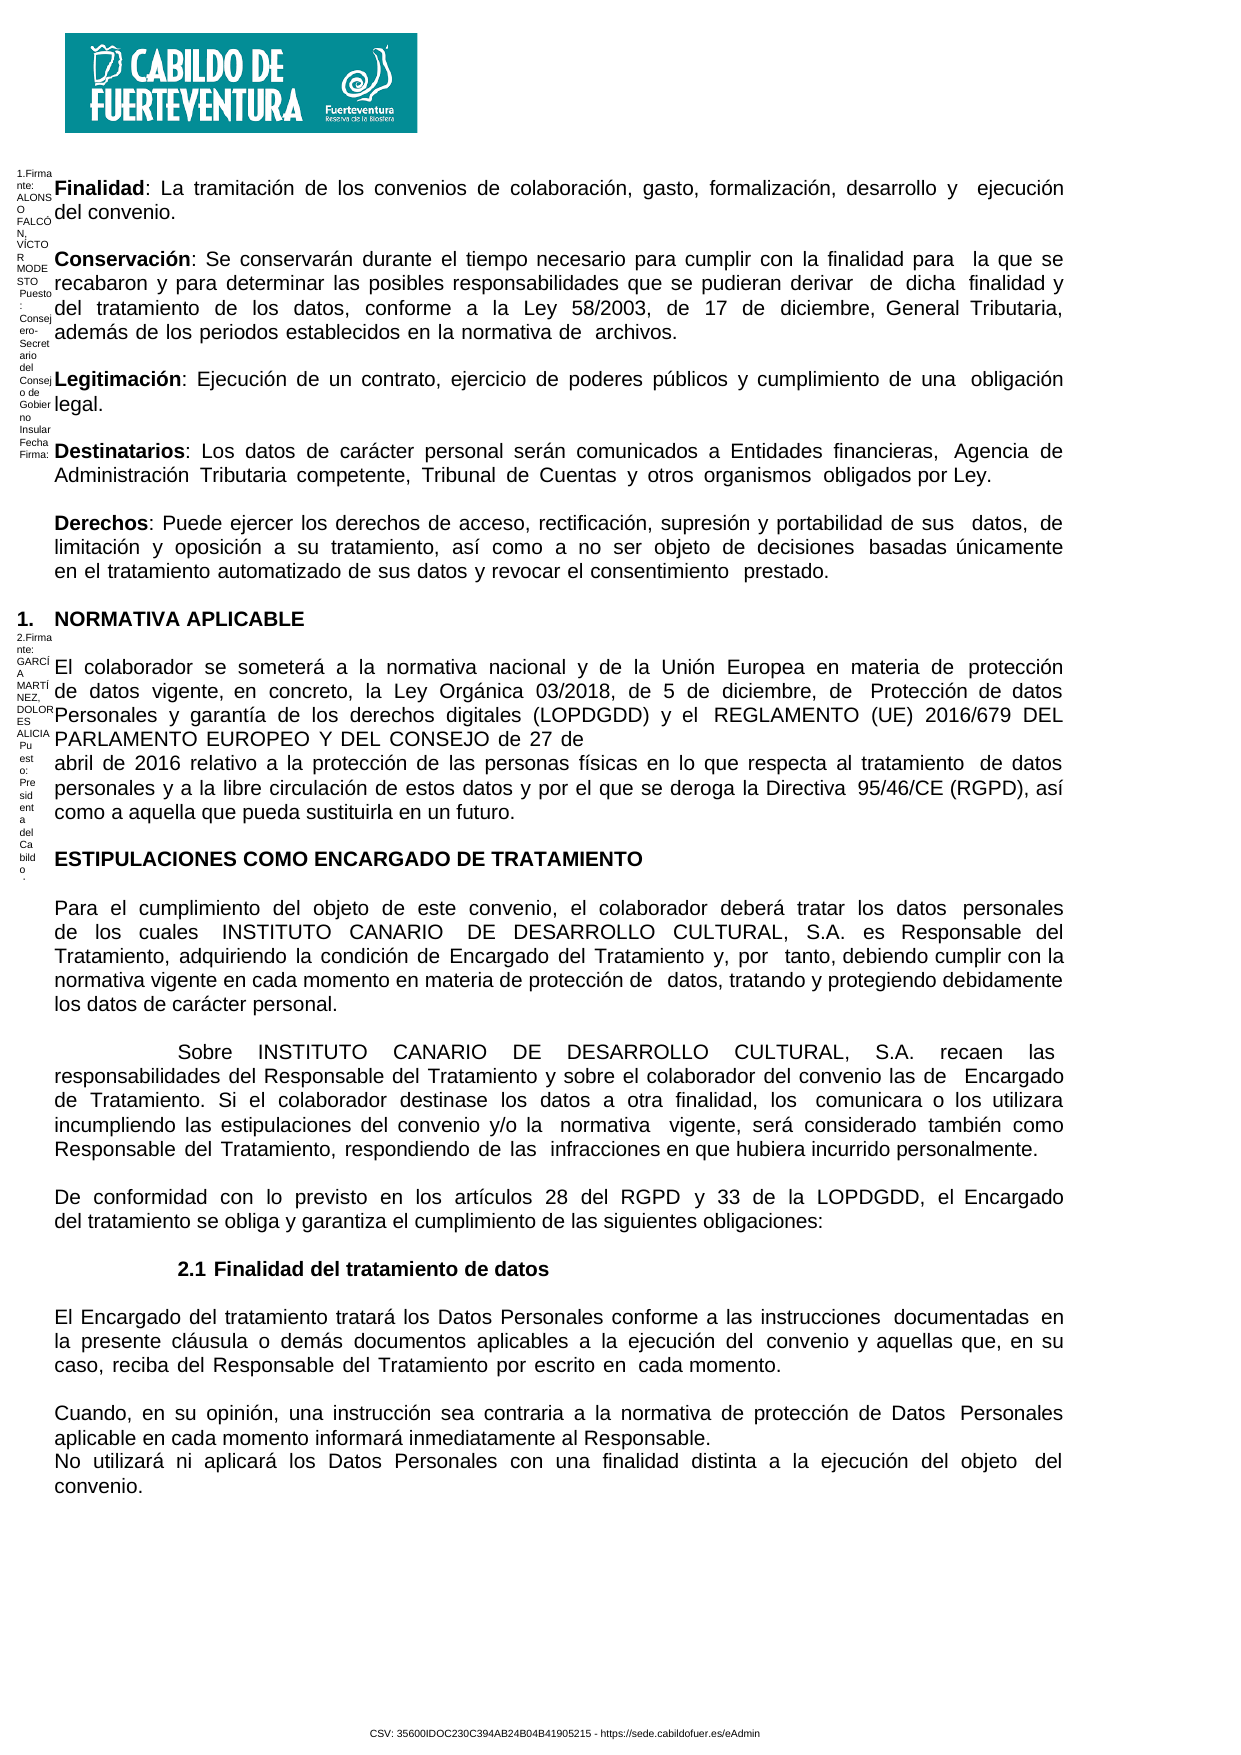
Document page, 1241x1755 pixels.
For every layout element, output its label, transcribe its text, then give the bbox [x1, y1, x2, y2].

text [14, 631, 54, 879]
text Puesto: Consejero-Secretario del Consejo de Gobierno Insular Fecha Firma: 21/10/2025 09:41:40 [19, 288, 52, 463]
text Para el cumplimiento del objeto de este convenio, el colaborador deberá tratar los datos personales de los cuales INSTITUTO CANARIO DE DESARROLLO CULTURAL, S.A. es Responsable del Tratamiento, adquiriendo la condición de Encargado del Tratamiento y, por tanto, debiendo cumplir con la normativa vigente en cada momento en materia de protección de datos, tratando y protegiendo debidamente los datos de carácter personal. [54, 896, 1064, 1016]
text El Encargado del tratamiento tratará los Datos Personales conforme a las instrucciones documentadas en la presente cláusula o demás documentos aplicables a la ejecución del convenio y aquellas que, en su caso, reciba del Responsable del Tratamiento por escrito en cada momento. [54, 1304, 1064, 1377]
text No utilizará ni aplicará los Datos Personales con una finalidad distinta a la ejecución del objeto del convenio. [54, 1449, 1064, 1497]
text Sobre INSTITUTO CANARIO DE DESARROLLO CULTURAL, S.A. recaen las [177, 1040, 1241, 1064]
text Finalidad: La tramitación de los convenios de colaboración, gasto, formalización, desarrollo y ejecución del convenio. [54, 175, 1064, 223]
text Puesto: Presidenta del Cabildo de Fuerteventura Fecha Firma: 21/10/2025 10:00:28 [19, 740, 36, 879]
text Destinatarios: Los datos de carácter personal serán comunicados a Entidades financieras, Agencia de Administración Tributaria competente, Tribunal de Cuentas y otros organismos obligados por Ley. [54, 439, 1064, 487]
list ESTIPULACIONES COMO ENCARGADO DE TRATAMIENTO [54, 847, 1241, 871]
text 2.Firmante: GARCÍA MARTÍNEZ, DOLORES ALICIA [17, 631, 54, 739]
text abril de 2016 relativo a la protección de las personas físicas en lo que respecta al tratamiento de datos personales y a la libre circulación de estos datos y por el que se deroga la Directiva 95/46/CE (RGPD), así como a aquella que pueda sustituirla en un futuro. [54, 751, 1064, 823]
text El colaborador se someterá a la normativa nacional y de la Unión Europea en materia de protección de datos vigente, en concreto, la Ley Orgánica 03/2018, de 5 de diciembre, de Protección de datos Personales y garantía de los derechos digitales (LOPDGDD) y el REGLAMENTO (UE) 2016/679 DEL PARLAMENTO EUROPEO Y DEL CONSEJO de 27 de [54, 655, 1064, 751]
list NORMATIVA APLICABLE [17, 607, 1241, 631]
text [14, 167, 54, 463]
text Derechos: Puede ejercer los derechos de acceso, rectificación, supresión y portabilidad de sus datos, de limitación y oposición a su tratamiento, así como a no ser objeto de decisiones basadas únicamente en el tratamiento automatizado de sus datos y revocar el consentimiento prestado. [54, 511, 1064, 583]
text 1.Firmante: ALONSO FALCÓN, VÍCTOR MODESTO [17, 167, 54, 287]
text Conservación: Se conservarán durante el tiempo necesario para cumplir con la finalidad para la que se recabaron y para determinar las posibles responsabilidades que se pudieran derivar de dicha finalidad y del tratamiento de los datos, conforme a la Ley 58/2003, de 17 de diciembre, General Tributaria, además de los periodos establecidos en la normativa de archivos. [54, 247, 1064, 344]
text De conformidad con lo previsto en los artículos 28 del RGPD y 33 de la LOPDGDD, el Encargado del tratamiento se obliga y garantiza el cumplimiento de las siguientes obligaciones: [54, 1184, 1064, 1233]
text Cuando, en su opinión, una instrucción sea contraria a la normativa de protección de Datos Personales aplicable en cada momento informará inmediatamente al Responsable. [54, 1401, 1064, 1449]
subtitle 2.1 Finalidad del tratamiento de datos [177, 1256, 1241, 1280]
text Legitimación: Ejecución de un contrato, ejercicio de poderes públicos y cumplimiento de una obligación legal. [54, 367, 1064, 415]
text responsabilidades del Responsable del Tratamiento y sobre el colaborador del convenio las de Encargado de Tratamiento. Si el colaborador destinase los datos a otra finalidad, los comunicara o los utilizara incumpliendo las estipulaciones del convenio y/o la normativa vigente, será considerado también como Responsable del Tratamiento, respondiendo de las infracciones en que hubiera incurrido personalmente. [54, 1064, 1064, 1161]
